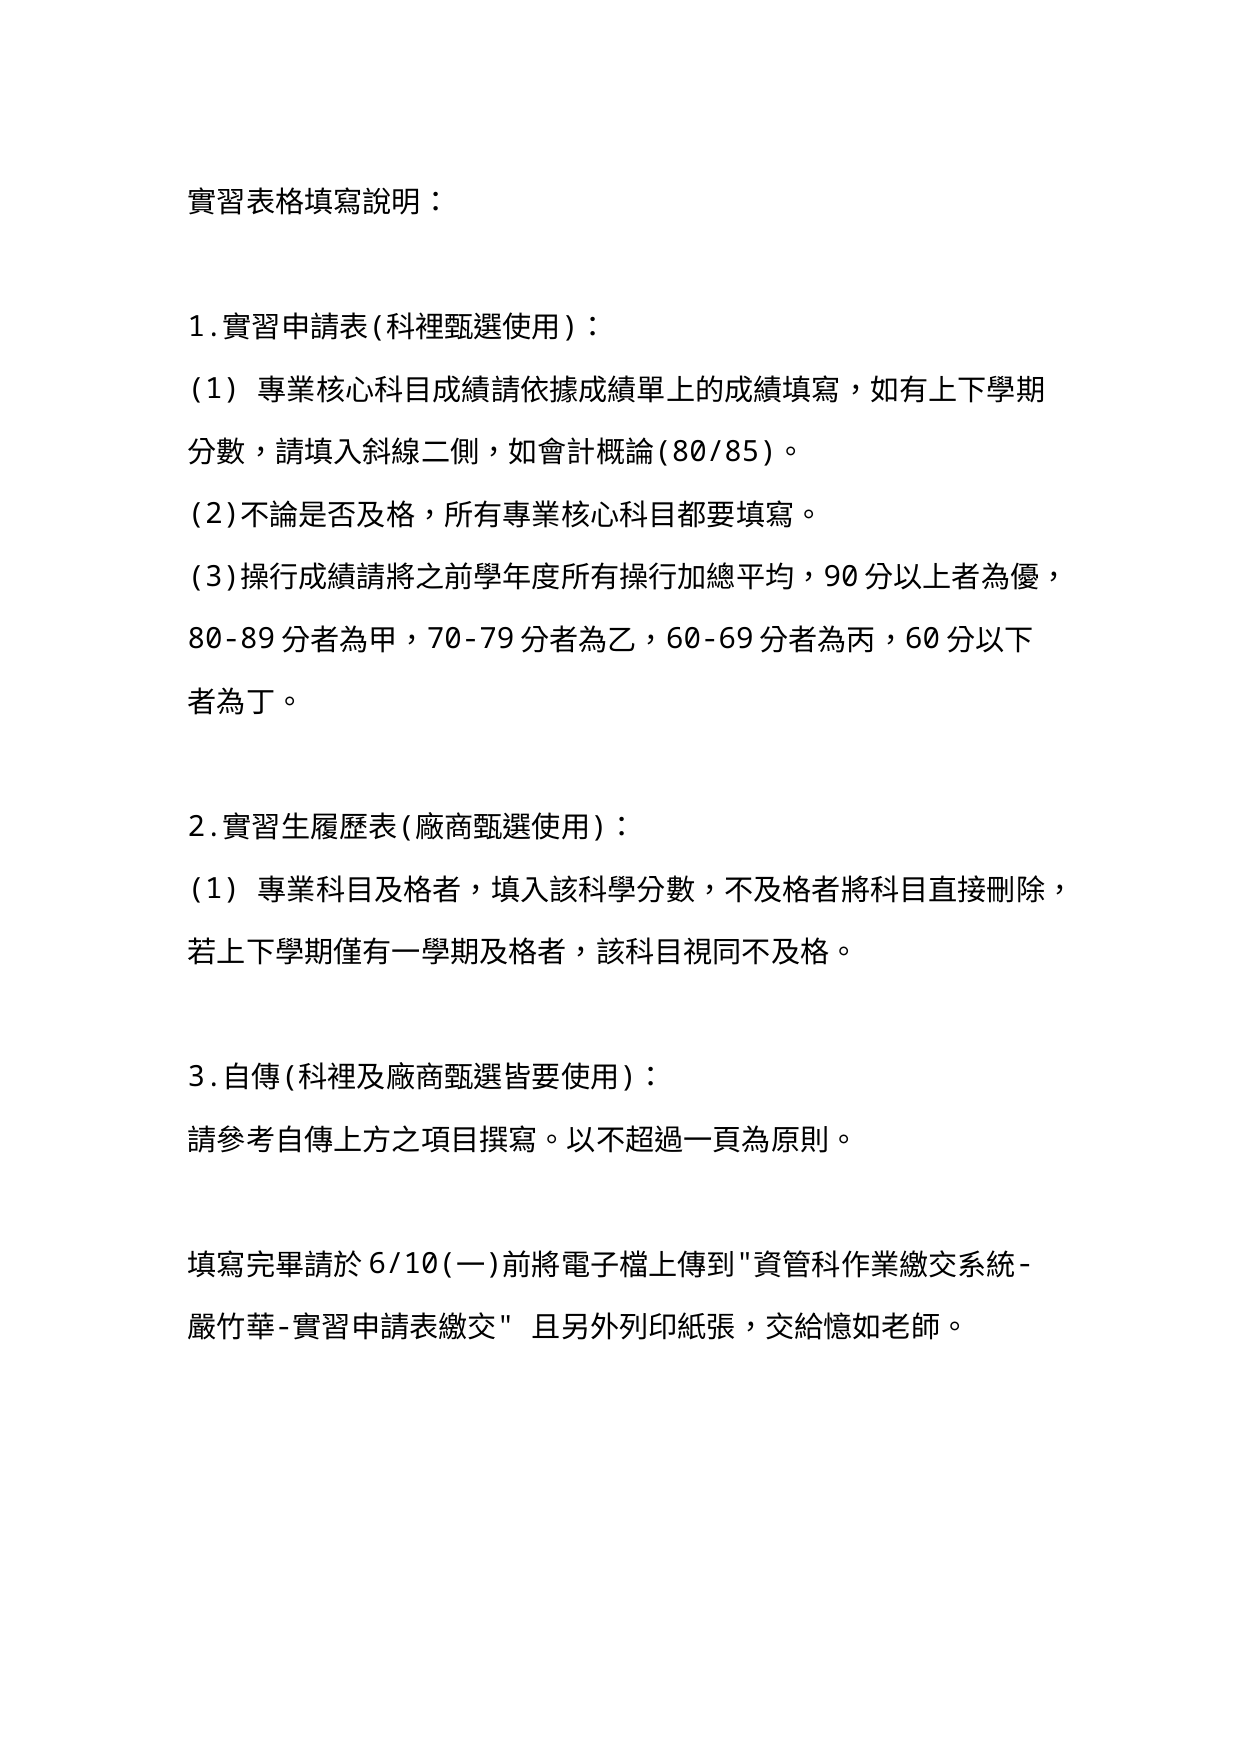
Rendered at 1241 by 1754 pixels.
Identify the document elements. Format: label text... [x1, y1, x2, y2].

text 實習表格填寫說明： 1.實習申請表(科裡甄選使用)： (1) 專業核心科目成績請依據成績單上的成績填寫，如有上下學期分數，請填入斜線二側，如會計概論(80/85)。 (2)不論是否及格，所有專業核心科目都要填寫。 (3)操行成績請將之前學年度所有操行加總平均，90分以上者為優，80-89分者為甲，70-79分者為乙，60-69分者為丙，60分以下者為丁。 2.實習生履歷表(廠商甄選使用)： (1) 專業科目及格者，填入該科學分數，不及格者將科目直接刪除，若上下學期僅有一學期及格者，該科目視同不及格。 3.自傳(科裡及廠商甄選皆要使用)： 請參考自傳上方之項目撰寫。以不超過一頁為原則。 填寫完畢請於6/10(一)前將電子檔上傳到"資管科作業繳交系統-嚴竹華-實習申請表繳交" 且另外列印紙張，交給憶如老師。 [187, 158, 1053, 1346]
